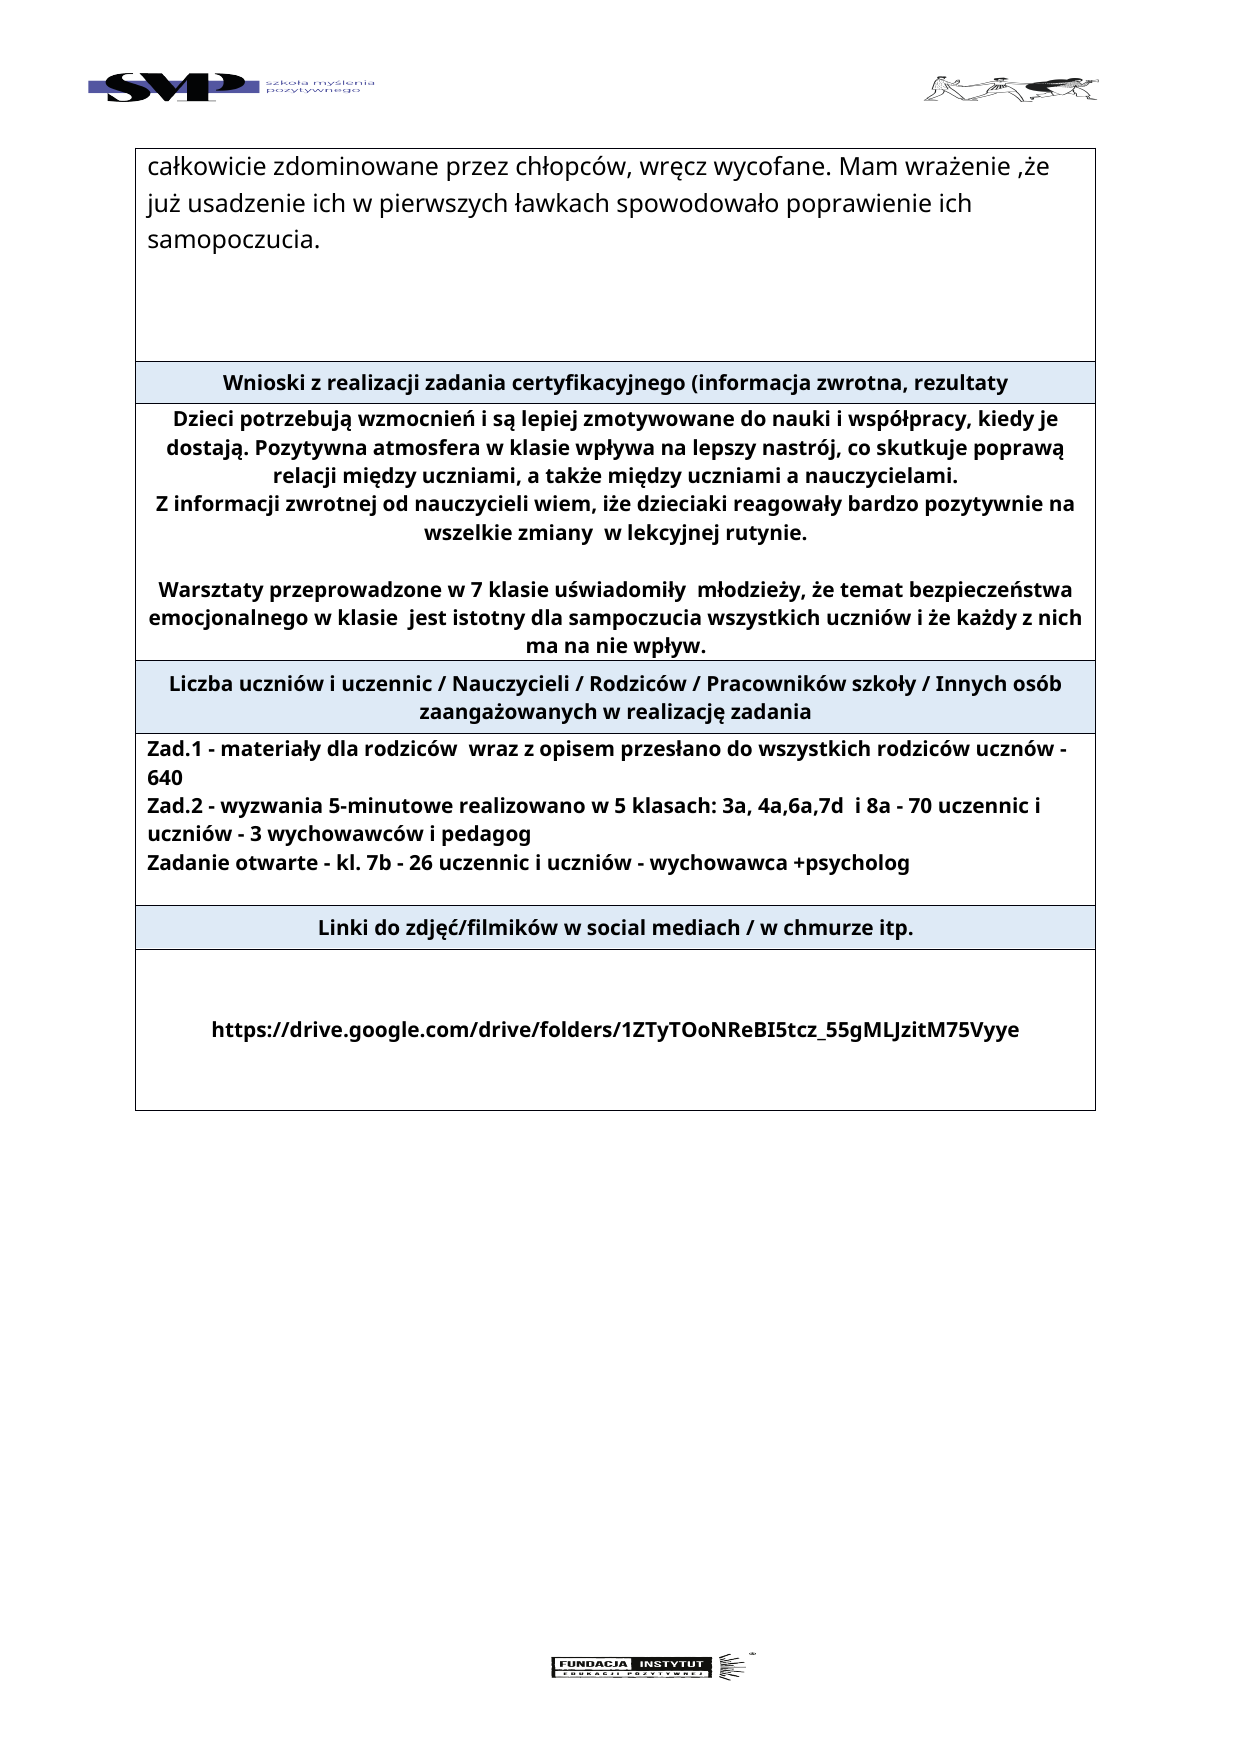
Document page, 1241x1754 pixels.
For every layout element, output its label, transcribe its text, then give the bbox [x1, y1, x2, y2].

table_cell Dzieci potrzebują wzmocnień i są lepiej zmotywowane do nauki i współpracy, kiedy je dostają. Pozytywna atmosfera w klasie wpływa na lepszy nastrój, co skutkuje poprawą relacji między uczniami, a także między uczniami a nauczycielami. Z informacji zwrotnej od nauczycieli wiem, iże dzieciaki reagowały bardzo pozytywnie na wszelkie zmiany w lekcyjnej rutynie. Warsztaty przeprowadzone w 7 klasie uświadomiły młodzieży, że temat bezpieczeństwa emocjonalnego w klasie jest istotny dla sampoczucia wszystkich uczniów i że każdy z nich ma na nie wpływ. [136, 404, 1095, 660]
table_cell Liczba uczniów i uczennic / Nauczycieli / Rodziców / Pracowników szkoły / Innych osób zaangażowanych w realizację zadania [136, 661, 1095, 733]
table_cell Zad.1 - materiały dla rodziców wraz z opisem przesłano do wszystkich rodziców ucznów - 640 Zad.2 - wyzwania 5-minutowe realizowano w 5 klasach: 3a, 4a,6a,7d i 8a - 70 uczennic i uczniów - 3 wychowawców i pedagog Zadanie otwarte - kl. 7b - 26 uczennic i uczniów - wychowawca +psycholog [136, 734, 1095, 905]
picture [88, 73, 380, 102]
table_cell https://drive.google.com/drive/folders/1ZTyTOoNReBI5tcz_55gMLJzitM75Vyye [136, 950, 1095, 1109]
table_cell całkowicie zdominowane przez chłopców, wręcz wycofane. Mam wrażenie ,że już usadzenie ich w pierwszych ławkach spowodowało poprawienie ich samopoczucia. [136, 149, 1095, 361]
table_cell Linki do zdjęć/filmików w social mediach / w chmurze itp. [136, 906, 1095, 948]
picture [524, 1652, 773, 1681]
table_cell Wnioski z realizacji zadania certyfikacyjnego (informacja zwrotna, rezultaty [136, 362, 1095, 403]
picture [923, 73, 1099, 102]
